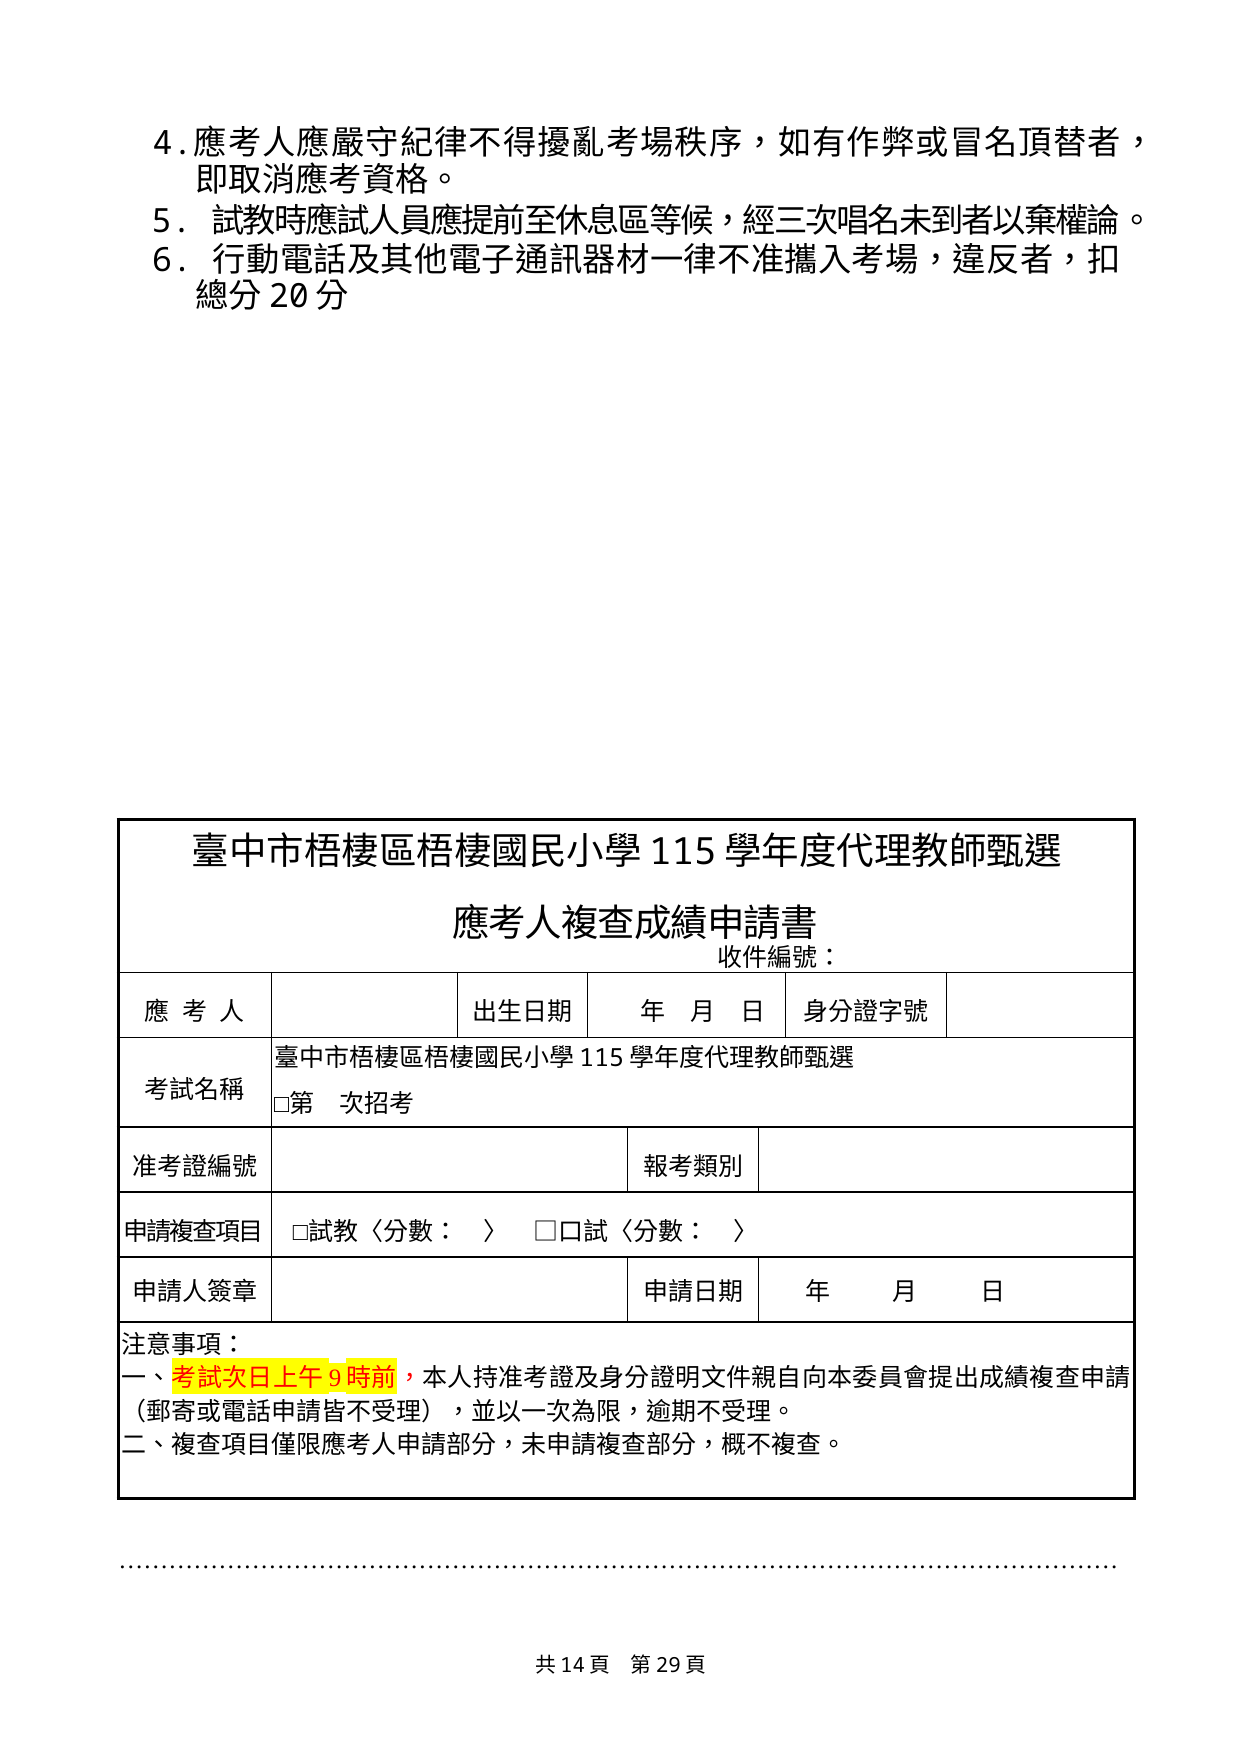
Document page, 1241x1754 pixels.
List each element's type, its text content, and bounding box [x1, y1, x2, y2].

table_cell 出生日期 [458, 973, 587, 1037]
table_cell [759, 1128, 1133, 1191]
table_cell 注意事項： 一、考試次日上午9時前，本人持准考證及身分證明文件親自向本委員會提出成績複查申請（郵寄或電話申請皆不受理），並以一次為限，逾期不受理。 二、複查項目僅限應考人申請部分，未申請複查部分，概不複查。 [120, 1323, 1133, 1497]
table_cell 考試名稱 [120, 1038, 271, 1126]
table_cell [272, 1258, 627, 1321]
text 4.應考人應嚴守紀律不得擾亂考場秩序，如有作弊或冒名頂替者，即取消應考資格。 [118, 124, 1122, 201]
table_cell [272, 1128, 627, 1191]
table_cell 報考類別 [628, 1128, 758, 1191]
table_cell □試教〈分數： 〉 □口試〈分數： 〉 [272, 1193, 1133, 1256]
table_cell 准考證編號 [120, 1128, 271, 1191]
table_cell 申請複查項目 [120, 1193, 271, 1256]
text ………………………………………………………………………………………………………… [118, 1518, 1122, 1580]
table_cell 年 月 日 [588, 973, 785, 1037]
table_cell 身分證字號 [786, 973, 946, 1037]
table_cell [947, 973, 1133, 1037]
table_cell [272, 973, 457, 1037]
table_cell 臺中市梧棲區梧棲國民小學115學年度代理教師甄選 □第 次招考 [272, 1038, 1133, 1126]
text 5. 試教時應試人員應提前至休息區等候，經三次唱名未到者以棄權論。 [118, 201, 1122, 240]
table_cell 應 考 人 [120, 973, 271, 1037]
table_header 臺中市梧棲區梧棲國民小學115學年度代理教師甄選 應考人複查成績申請書 收件編號： [120, 821, 1133, 972]
table_cell 申請人簽章 [120, 1258, 271, 1321]
text 6. 行動電話及其他電子通訊器材一律不准攜入考場，違反者，扣總分20分 [118, 240, 1122, 318]
table_cell 申請日期 [628, 1258, 758, 1321]
table_cell 年 月 日 [759, 1258, 1133, 1321]
